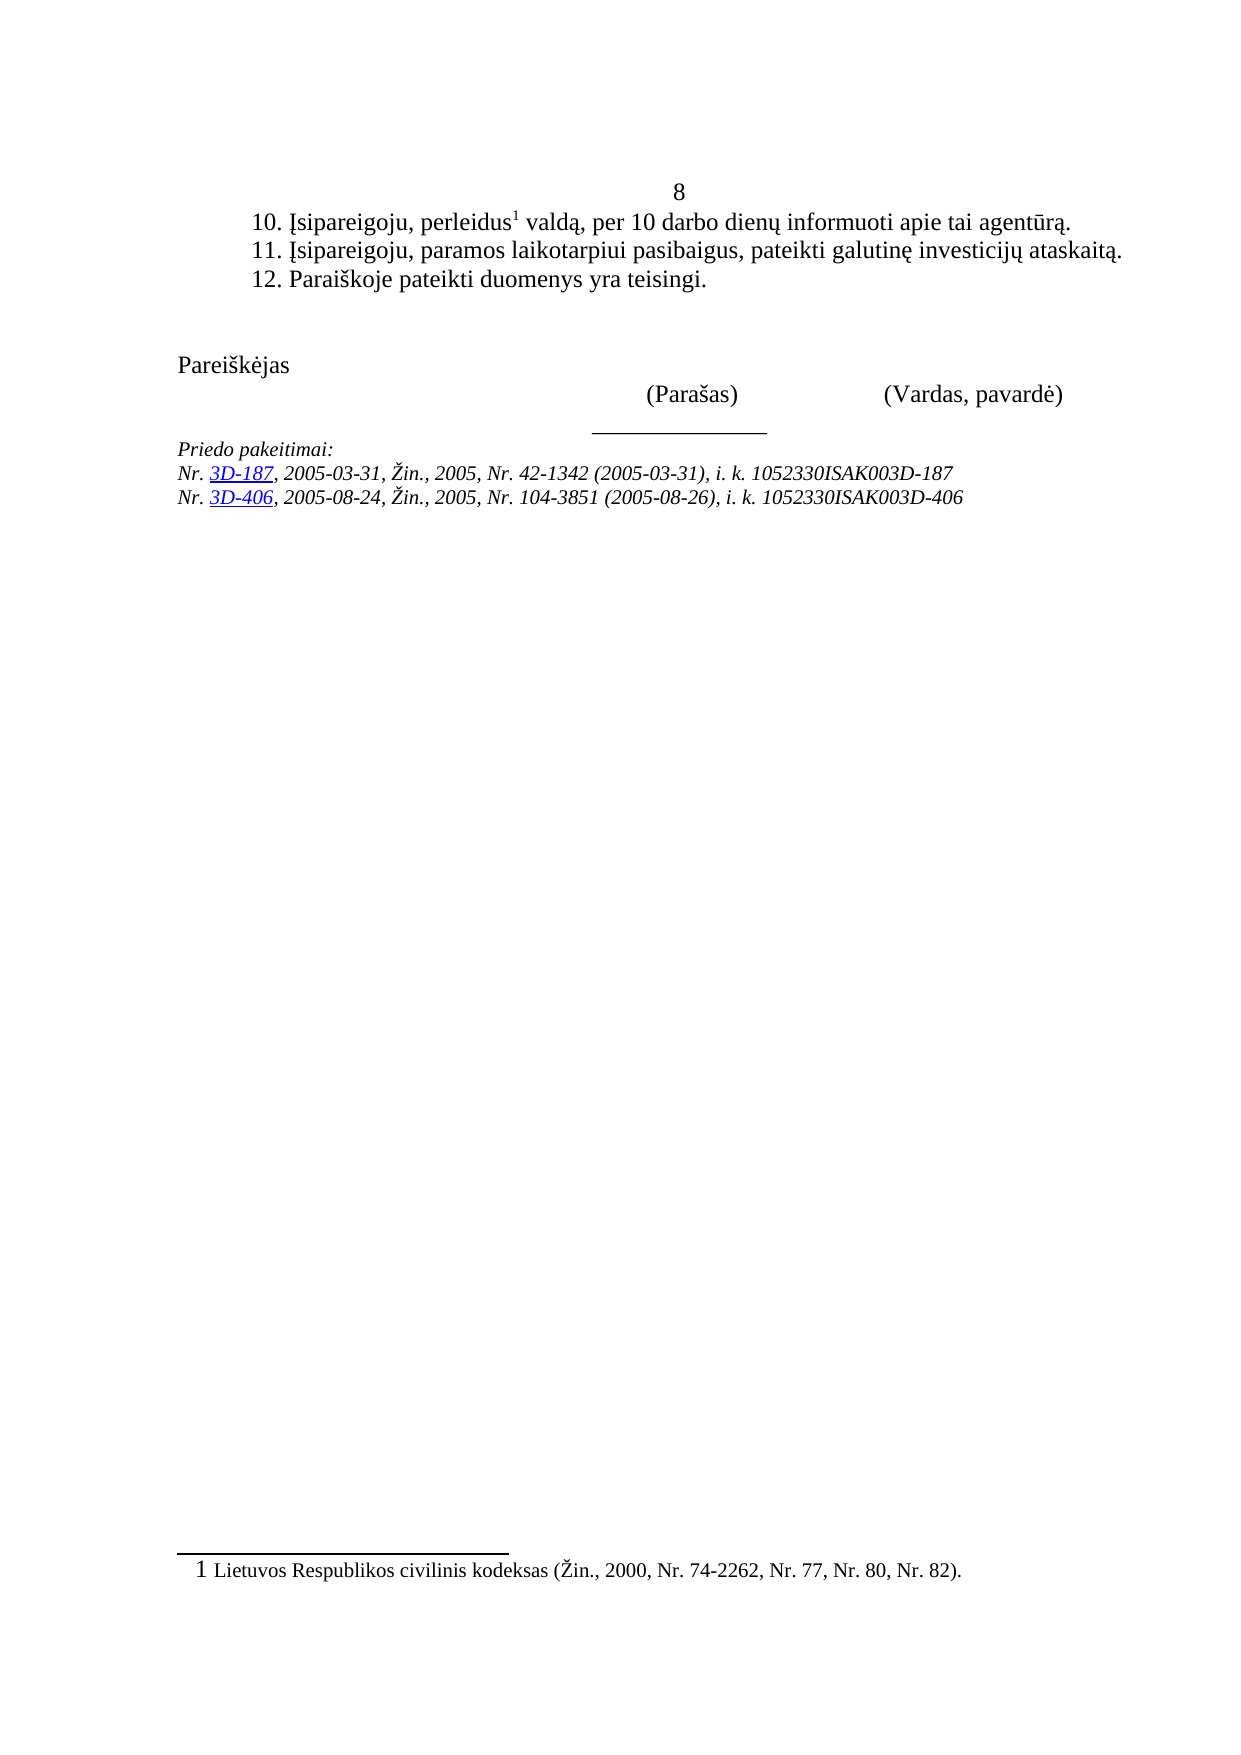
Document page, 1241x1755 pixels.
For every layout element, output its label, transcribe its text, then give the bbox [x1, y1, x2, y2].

text Nr. 3D-187, 2005-03-31, Žin., 2005, Nr. 42-1342 (2005-03-31), i. k. 1052330ISAK003D-187 [177, 461, 1181, 485]
text 12. Paraiškoje pateikti duomenys yra teisingi. [177, 264, 1181, 293]
text 11. Įsipareigoju, paramos laikotarpiui pasibaigus, pateikti galutinę investicijų ataskaitą. [177, 235, 1181, 264]
text Priedo pakeitimai: [177, 437, 1181, 461]
text Lietuvos Respublikos civilinis kodeksas (Žin., 2000, Nr. 74-2262, Nr. 77, Nr. 80, Nr. 82). [121, 1554, 1181, 1582]
text Pareiškėjas [177, 350, 1181, 379]
text Nr. 3D-406, 2005-08-24, Žin., 2005, Nr. 104-3851 (2005-08-26), i. k. 1052330ISAK003D-406 [177, 485, 1181, 509]
text ______________ [177, 408, 1181, 437]
text 10. Įsipareigoju, perleidus valdą, per 10 darbo dienų informuoti apie tai agentūrą. [177, 207, 1181, 235]
text (parašas) (vardas, pavardė) [177, 379, 1181, 408]
